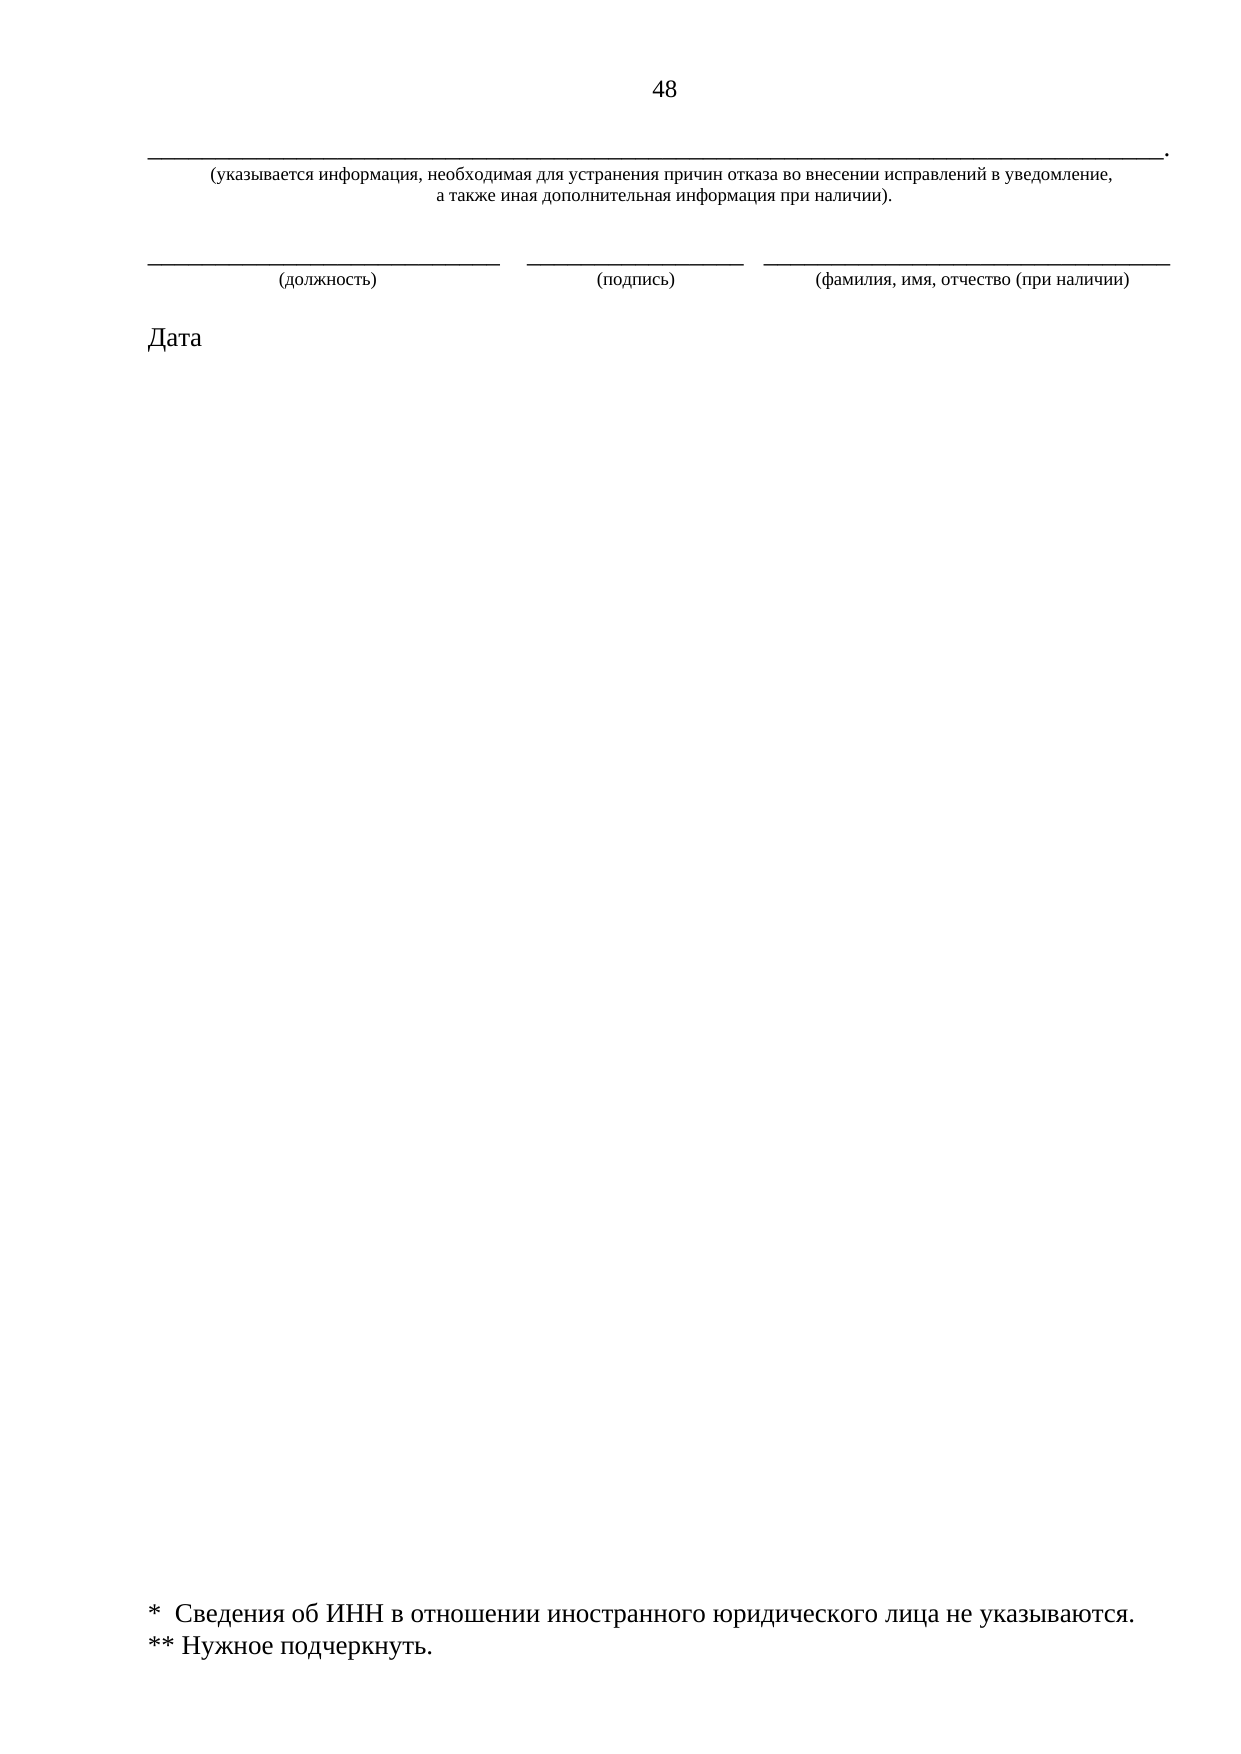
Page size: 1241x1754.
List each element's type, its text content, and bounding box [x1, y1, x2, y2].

text Дата [148, 321, 1181, 352]
text (должность) (подпись) (фамилия, имя, отчество (при наличии) [148, 268, 1181, 289]
text * Сведения об ИНН в отношении иностранного юридического лица не указываются. [148, 1598, 1181, 1629]
text (указывается информация, необходимая для устранения причин отказа во внесении исправлений в уведомление, а также иная дополнительная информация при наличии). [148, 162, 1181, 206]
text ** Нужное подчеркнуть. [148, 1629, 1181, 1660]
text __________________________ ________________ ______________________________ [148, 237, 1181, 268]
text ___________________________________________________________________________. [148, 131, 1181, 162]
